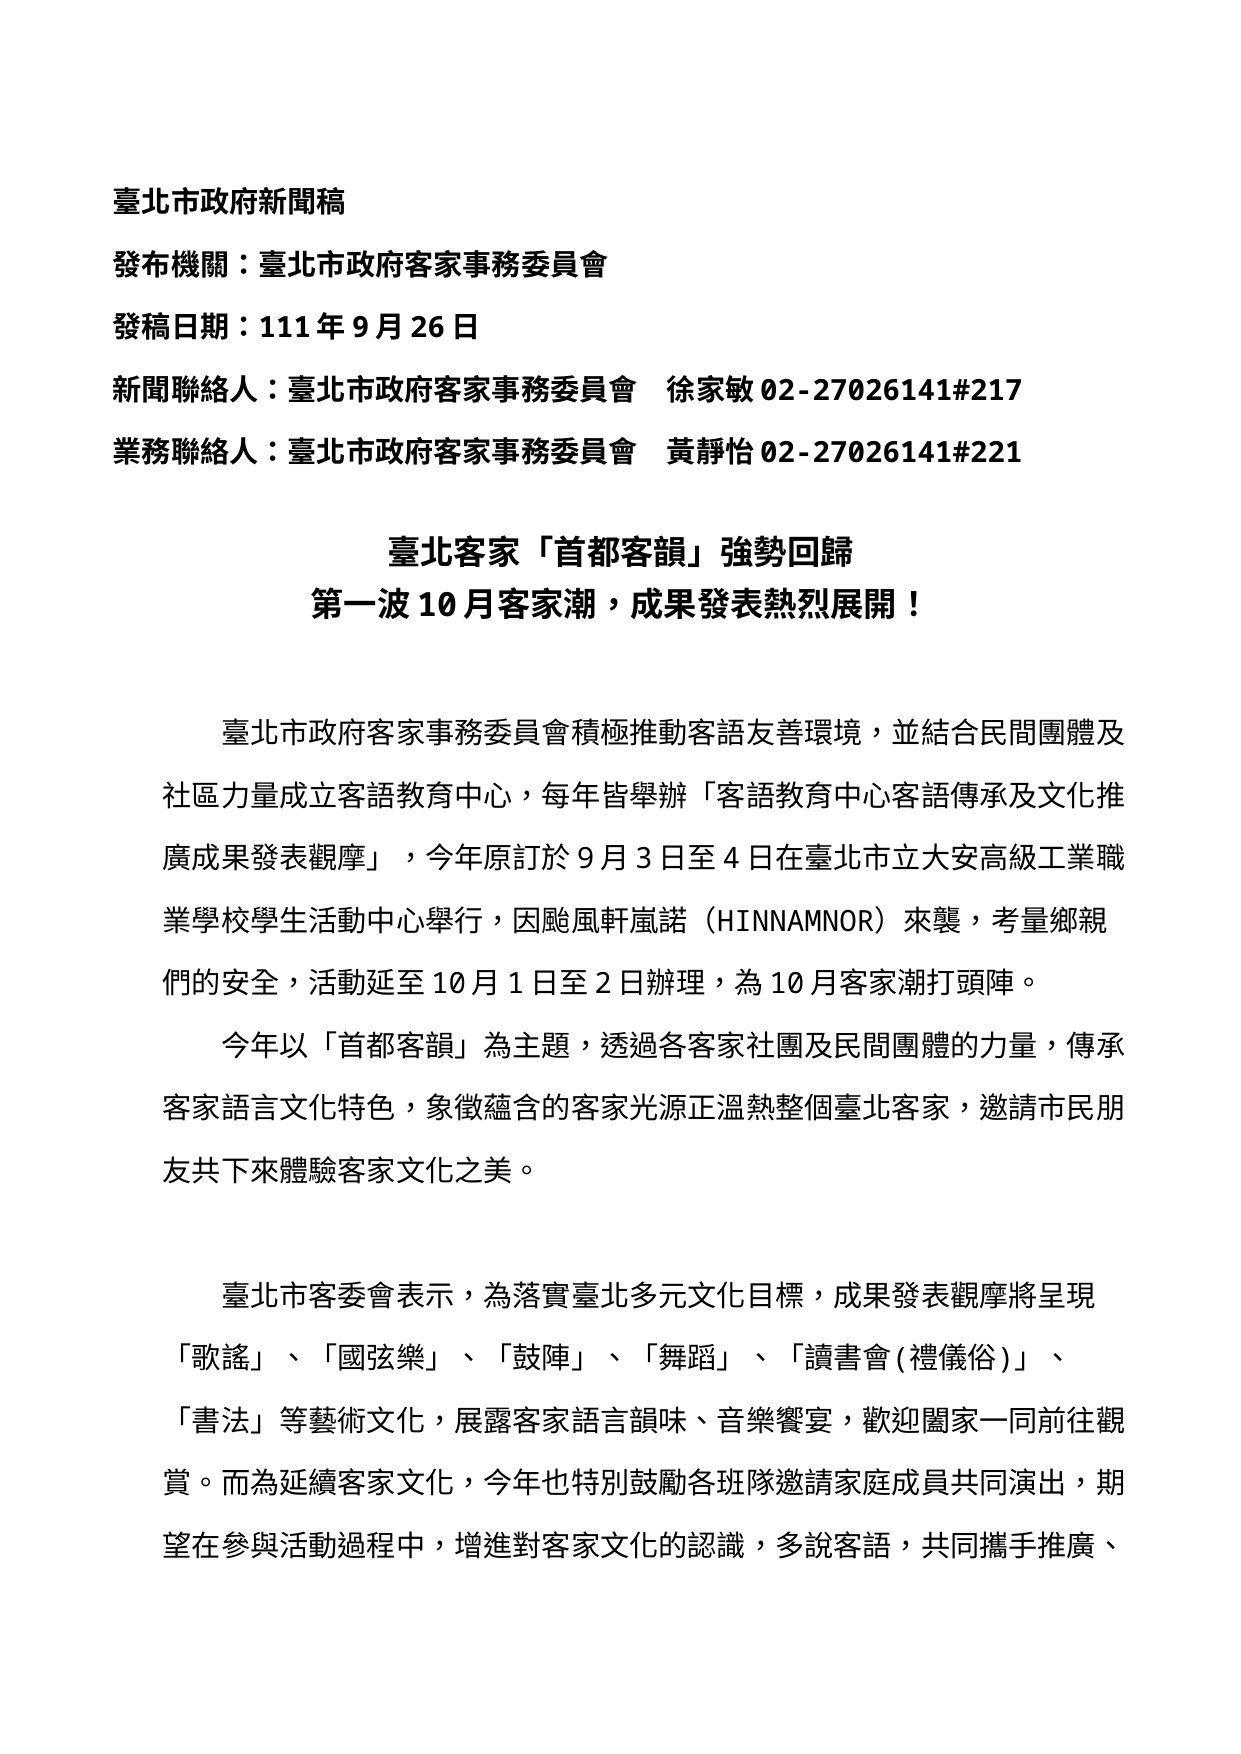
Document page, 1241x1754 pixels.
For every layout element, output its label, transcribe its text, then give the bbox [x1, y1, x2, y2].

text 發布機關：臺北市政府客家事務委員會 [112, 221, 1128, 283]
text 業務聯絡人：臺北市政府客家事務委員會 黃靜怡02-27026141#221 [112, 408, 1128, 471]
text 臺北市客委會表示，為落實臺北多元文化目標，成果發表觀摩將呈現「歌謠」、「國弦樂」、「鼓陣」、「舞蹈」、「讀書會(禮儀俗)」、「書法」等藝術文化，展露客家語言韻味、音樂饗宴，歡迎闔家一同前往觀賞。而為延續客家文化，今年也特別鼓勵各班隊邀請家庭成員共同演出，期望在參與活動過程中，增進對客家文化的認識，多說客語，共同攜手推廣、 [162, 1252, 1128, 1564]
text 今年以「首都客韻」為主題，透過各客家社團及民間團體的力量，傳承客家語言文化特色，象徵蘊含的客家光源正溫熱整個臺北客家，邀請市民朋友共下來體驗客家文化之美。 [162, 1002, 1128, 1189]
text 第一波10月客家潮，成果發表熱烈展開！ [112, 575, 1128, 627]
text 發稿日期：111年9月26日 [112, 283, 1128, 346]
text 新聞聯絡人：臺北市政府客家事務委員會 徐家敏02-27026141#217 [112, 346, 1128, 408]
text 臺北市政府客家事務委員會積極推動客語友善環境，並結合民間團體及社區力量成立客語教育中心，每年皆舉辦「客語教育中心客語傳承及文化推廣成果發表觀摩」，今年原訂於9月3日至4日在臺北市立大安高級工業職業學校學生活動中心舉行，因颱風軒嵐諾（HINNAMNOR）來襲，考量鄉親們的安全，活動延至10月1日至2日辦理，為10月客家潮打頭陣。 [162, 689, 1128, 1002]
text 臺北客家「首都客韻」強勢回歸 [112, 523, 1128, 575]
text 臺北市政府新聞稿 [112, 158, 1128, 221]
